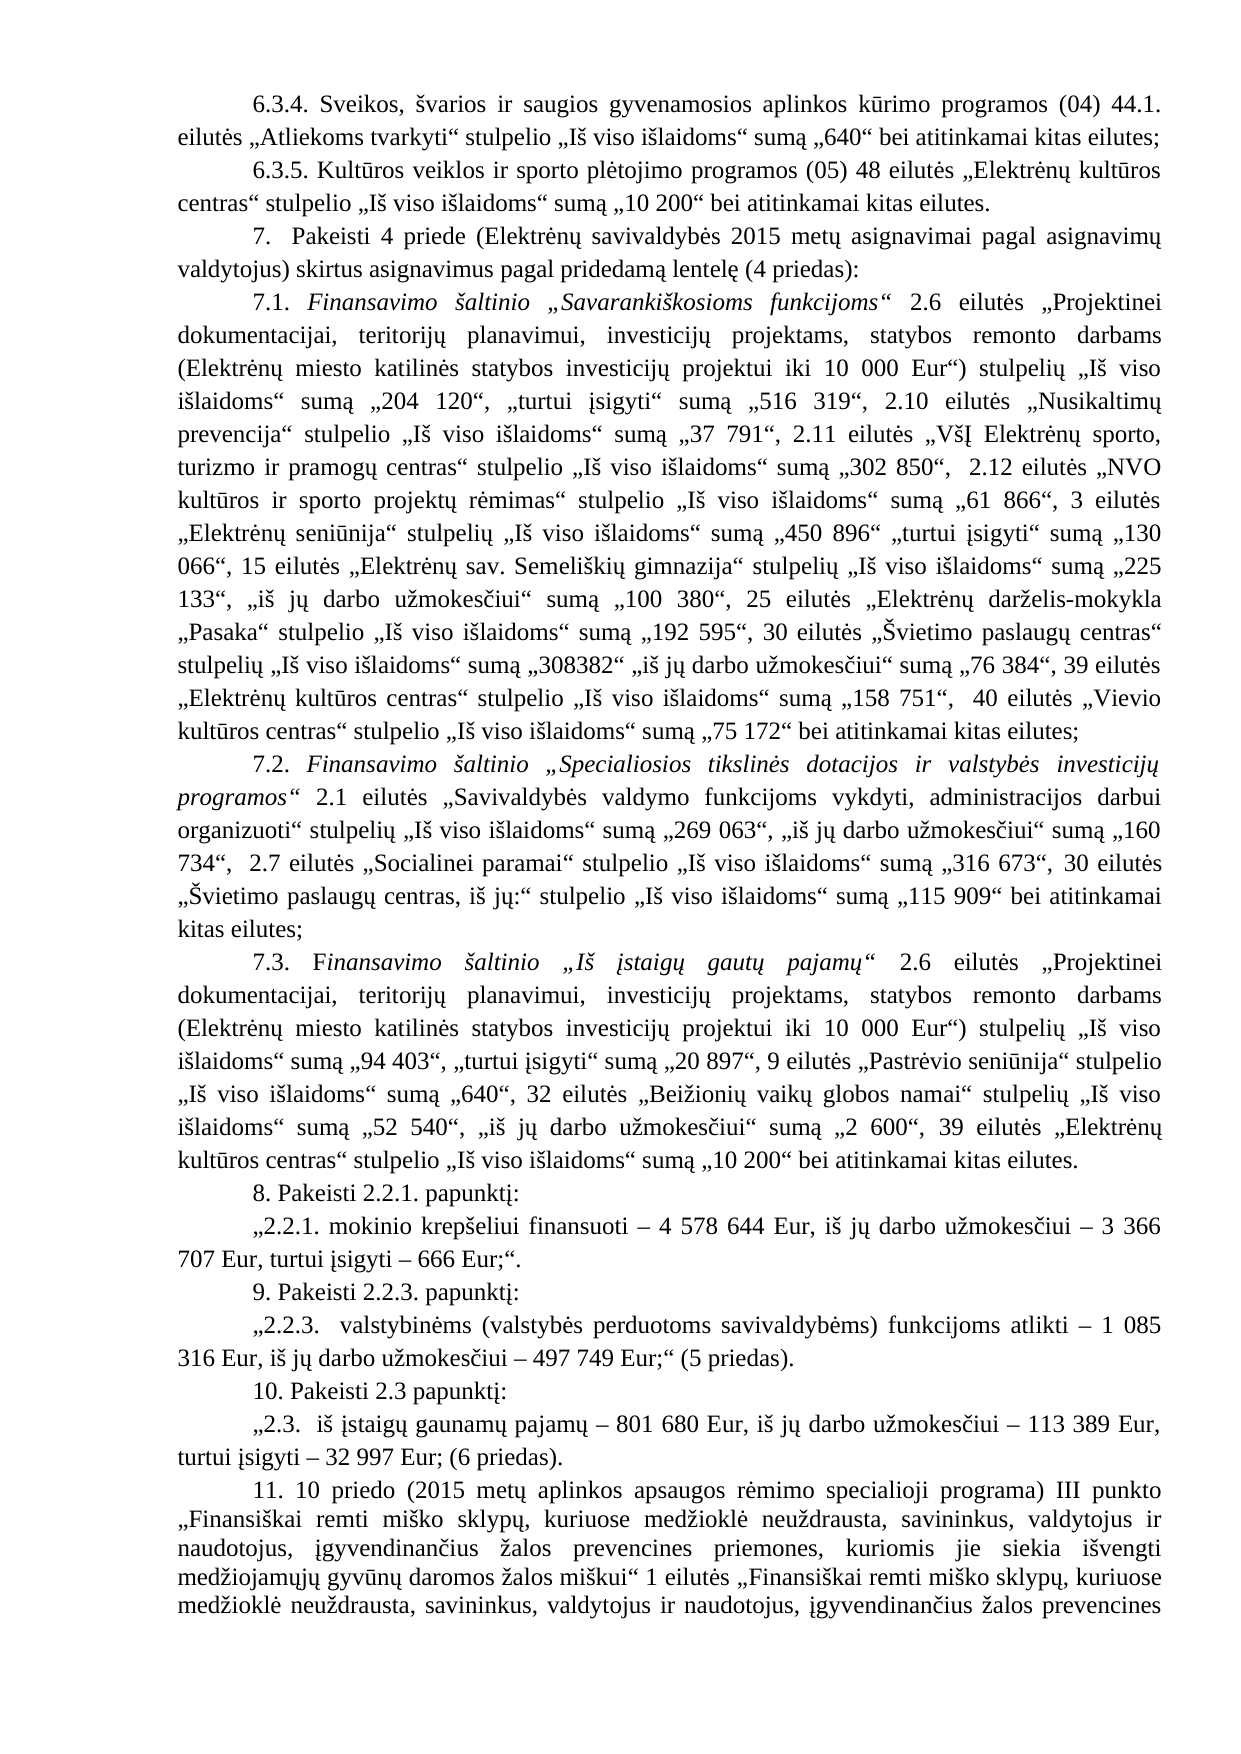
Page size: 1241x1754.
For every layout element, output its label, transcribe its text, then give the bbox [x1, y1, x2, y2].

text 7.1. Finansavimo šaltinio „Savarankiškosioms funkcijoms“ 2.6 eilutės „Projektinei dokumentacijai, teritorijų planavimui, investicijų projektams, statybos remonto darbams (Elektrėnų miesto katilinės statybos investicijų projektui iki 10 000 Eur“) stulpelių „Iš viso išlaidoms“ sumą „204 120“, „turtui įsigyti“ sumą „516 319“, 2.10 eilutės „Nusikaltimų prevencija“ stulpelio „Iš viso išlaidoms“ sumą „37 791“, 2.11 eilutės „VšĮ Elektrėnų sporto, turizmo ir pramogų centras“ stulpelio „Iš viso išlaidoms“ sumą „302 850“, 2.12 eilutės „NVO kultūros ir sporto projektų rėmimas“ stulpelio „Iš viso išlaidoms“ sumą „61 866“, 3 eilutės „Elektrėnų seniūnija“ stulpelių „Iš viso išlaidoms“ sumą „450 896“ „turtui įsigyti“ sumą „130 066“, 15 eilutės „Elektrėnų sav. Semeliškių gimnazija“ stulpelių „Iš viso išlaidoms“ sumą „225 133“, „iš jų darbo užmokesčiui“ sumą „100 380“, 25 eilutės „Elektrėnų darželis-mokykla „Pasaka“ stulpelio „Iš viso išlaidoms“ sumą „192 595“, 30 eilutės „Švietimo paslaugų centras“ stulpelių „Iš viso išlaidoms“ sumą „308382“ „iš jų darbo užmokesčiui“ sumą „76 384“, 39 eilutės „Elektrėnų kultūros centras“ stulpelio „Iš viso išlaidoms“ sumą „158 751“, 40 eilutės „Vievio kultūros centras“ stulpelio „Iš viso išlaidoms“ sumą „75 172“ bei atitinkamai kitas eilutes; [177, 287, 1162, 745]
text 7.2. Finansavimo šaltinio „Specialiosios tikslinės dotacijos ir valstybės investicijų programos“ 2.1 eilutės „Savivaldybės valdymo funkcijoms vykdyti, administracijos darbui organizuoti“ stulpelių „Iš viso išlaidoms“ sumą „269 063“, „iš jų darbo užmokesčiui“ sumą „160 734“, 2.7 eilutės „Socialinei paramai“ stulpelio „Iš viso išlaidoms“ sumą „316 673“, 30 eilutės „Švietimo paslaugų centras, iš jų:“ stulpelio „Iš viso išlaidoms“ sumą „115 909“ bei atitinkamai kitas eilutes; [177, 749, 1162, 943]
text 8. Pakeisti 2.2.1. papunktį: [177, 1178, 1162, 1207]
text 11. 10 priedo (2015 metų aplinkos apsaugos rėmimo specialioji programa) III punkto „Finansiškai remti miško sklypų, kuriuose medžioklė neuždrausta, savininkus, valdytojus ir naudotojus, įgyvendinančius žalos prevencines priemones, kuriomis jie siekia išvengti medžiojamųjų gyvūnų daromos žalos miškui“ 1 eilutės „Finansiškai remti miško sklypų, kuriuose medžioklė neuždrausta, savininkus, valdytojus ir naudotojus, įgyvendinančius žalos prevencines [177, 1476, 1162, 1619]
text 10. Pakeisti 2.3 papunktį: [177, 1376, 1162, 1405]
text „2.2.1. mokinio krepšeliui finansuoti – 4 578 644 Eur, iš jų darbo užmokesčiui – 3 366 707 Eur, turtui įsigyti – 666 Eur;“. [177, 1211, 1162, 1273]
text 7. Pakeisti 4 priede (Elektrėnų savivaldybės 2015 metų asignavimai pagal asignavimų valdytojus) skirtus asignavimus pagal pridedamą lentelę (4 priedas): [177, 221, 1162, 282]
text 9. Pakeisti 2.2.3. papunktį: [177, 1277, 1162, 1306]
text „2.2.3. valstybinėms (valstybės perduotoms savivaldybėms) funkcijoms atlikti – 1 085 316 Eur, iš jų darbo užmokesčiui – 497 749 Eur;“ (5 priedas). [177, 1310, 1162, 1372]
text 6.3.5. Kultūros veiklos ir sporto plėtojimo programos (05) 48 eilutės „Elektrėnų kultūros centras“ stulpelio „Iš viso išlaidoms“ sumą „10 200“ bei atitinkamai kitas eilutes. [177, 155, 1162, 216]
text 6.3.4. Sveikos, švarios ir saugios gyvenamosios aplinkos kūrimo programos (04) 44.1. eilutės „Atliekoms tvarkyti“ stulpelio „Iš viso išlaidoms“ sumą „640“ bei atitinkamai kitas eilutes; [177, 89, 1162, 150]
text „2.3. iš įstaigų gaunamų pajamų – 801 680 Eur, iš jų darbo užmokesčiui – 113 389 Eur, turtui įsigyti – 32 997 Eur; (6 priedas). [177, 1409, 1162, 1471]
text 7.3. Finansavimo šaltinio „Iš įstaigų gautų pajamų“ 2.6 eilutės „Projektinei dokumentacijai, teritorijų planavimui, investicijų projektams, statybos remonto darbams (Elektrėnų miesto katilinės statybos investicijų projektui iki 10 000 Eur“) stulpelių „Iš viso išlaidoms“ sumą „94 403“, „turtui įsigyti“ sumą „20 897“, 9 eilutės „Pastrėvio seniūnija“ stulpelio „Iš viso išlaidoms“ sumą „640“, 32 eilutės „Beižionių vaikų globos namai“ stulpelių „Iš viso išlaidoms“ sumą „52 540“, „iš jų darbo užmokesčiui“ sumą „2 600“, 39 eilutės „Elektrėnų kultūros centras“ stulpelio „Iš viso išlaidoms“ sumą „10 200“ bei atitinkamai kitas eilutes. [177, 947, 1162, 1174]
